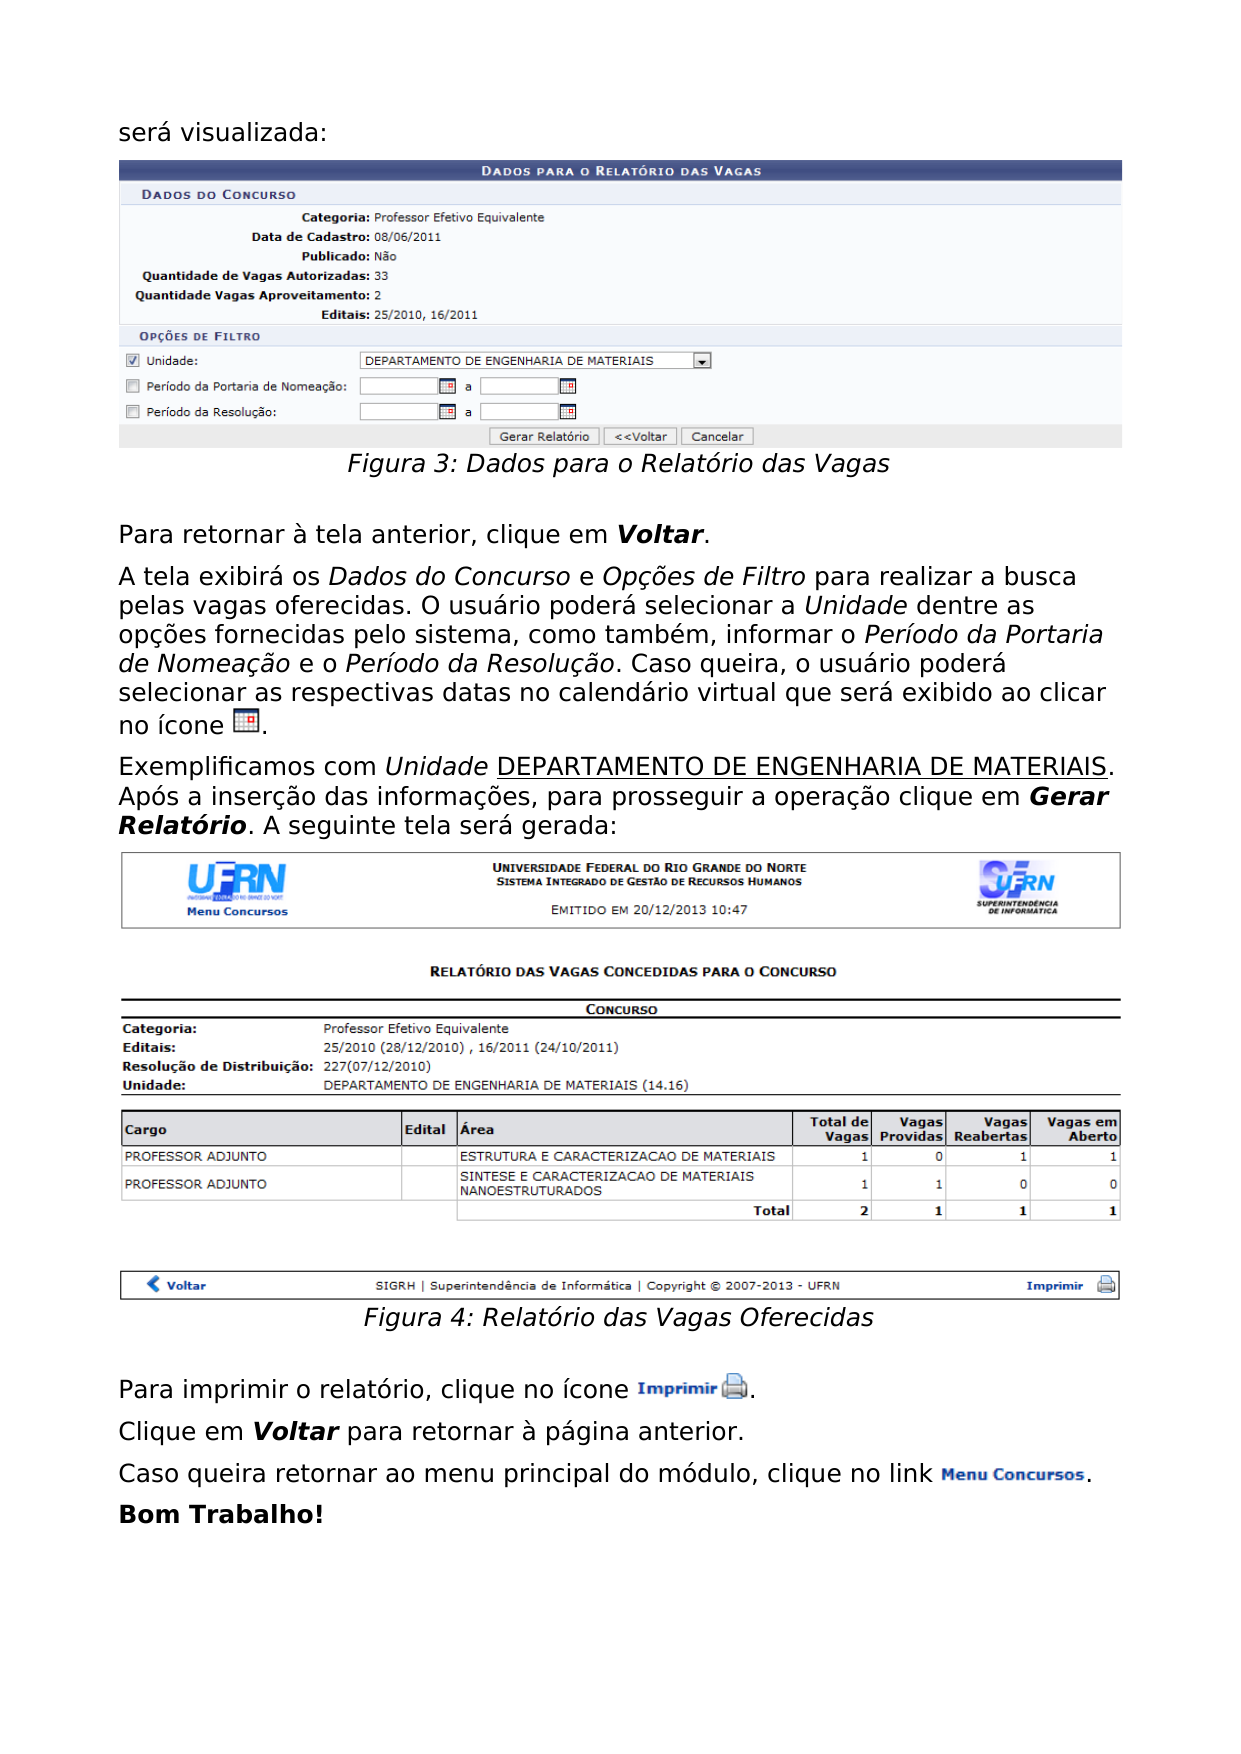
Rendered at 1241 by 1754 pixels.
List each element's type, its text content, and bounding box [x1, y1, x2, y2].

text Exemplificamos com Unidade DEPARTAMENTO DE ENGENHARIA DE MATERIAIS. Após a inserção das informações, para prosseguir a operação clique em Gerar Relatório. A seguinte tela será gerada: [118, 752, 1122, 840]
picture [941, 1467, 1086, 1482]
text Bom Trabalho! [118, 1500, 1122, 1529]
picture [118, 852, 1123, 1303]
text Caso queira retornar ao menu principal do módulo, clique no link . [118, 1459, 1122, 1488]
picture [637, 1373, 749, 1399]
text A tela exibirá os Dados do Concurso e Opções de Filtro para realizar a busca pelas vagas oferecidas. O usuário poderá selecionar a Unidade dentre as opções fornecidas pelo sistema, como também, informar o Período da Portaria de Nomeação e o Período da Resolução. Caso queira, o usuário poderá selecionar as respectivas datas no calendário virtual que será exibido ao clicar no ícone . [118, 562, 1122, 740]
text Para imprimir o relatório, clique no ícone . [118, 1374, 1122, 1404]
picture [118, 159, 1123, 450]
text Figura 3: Dados para o Relatório das Vagas [118, 450, 1122, 478]
text será visualizada: [118, 118, 1122, 147]
text Figura 4: Relatório das Vagas Oferecidas [118, 1303, 1122, 1332]
text Para retornar à tela anterior, clique em Voltar. [118, 520, 1122, 549]
picture [232, 707, 261, 734]
text Clique em Voltar para retornar à página anterior. [118, 1417, 1122, 1446]
